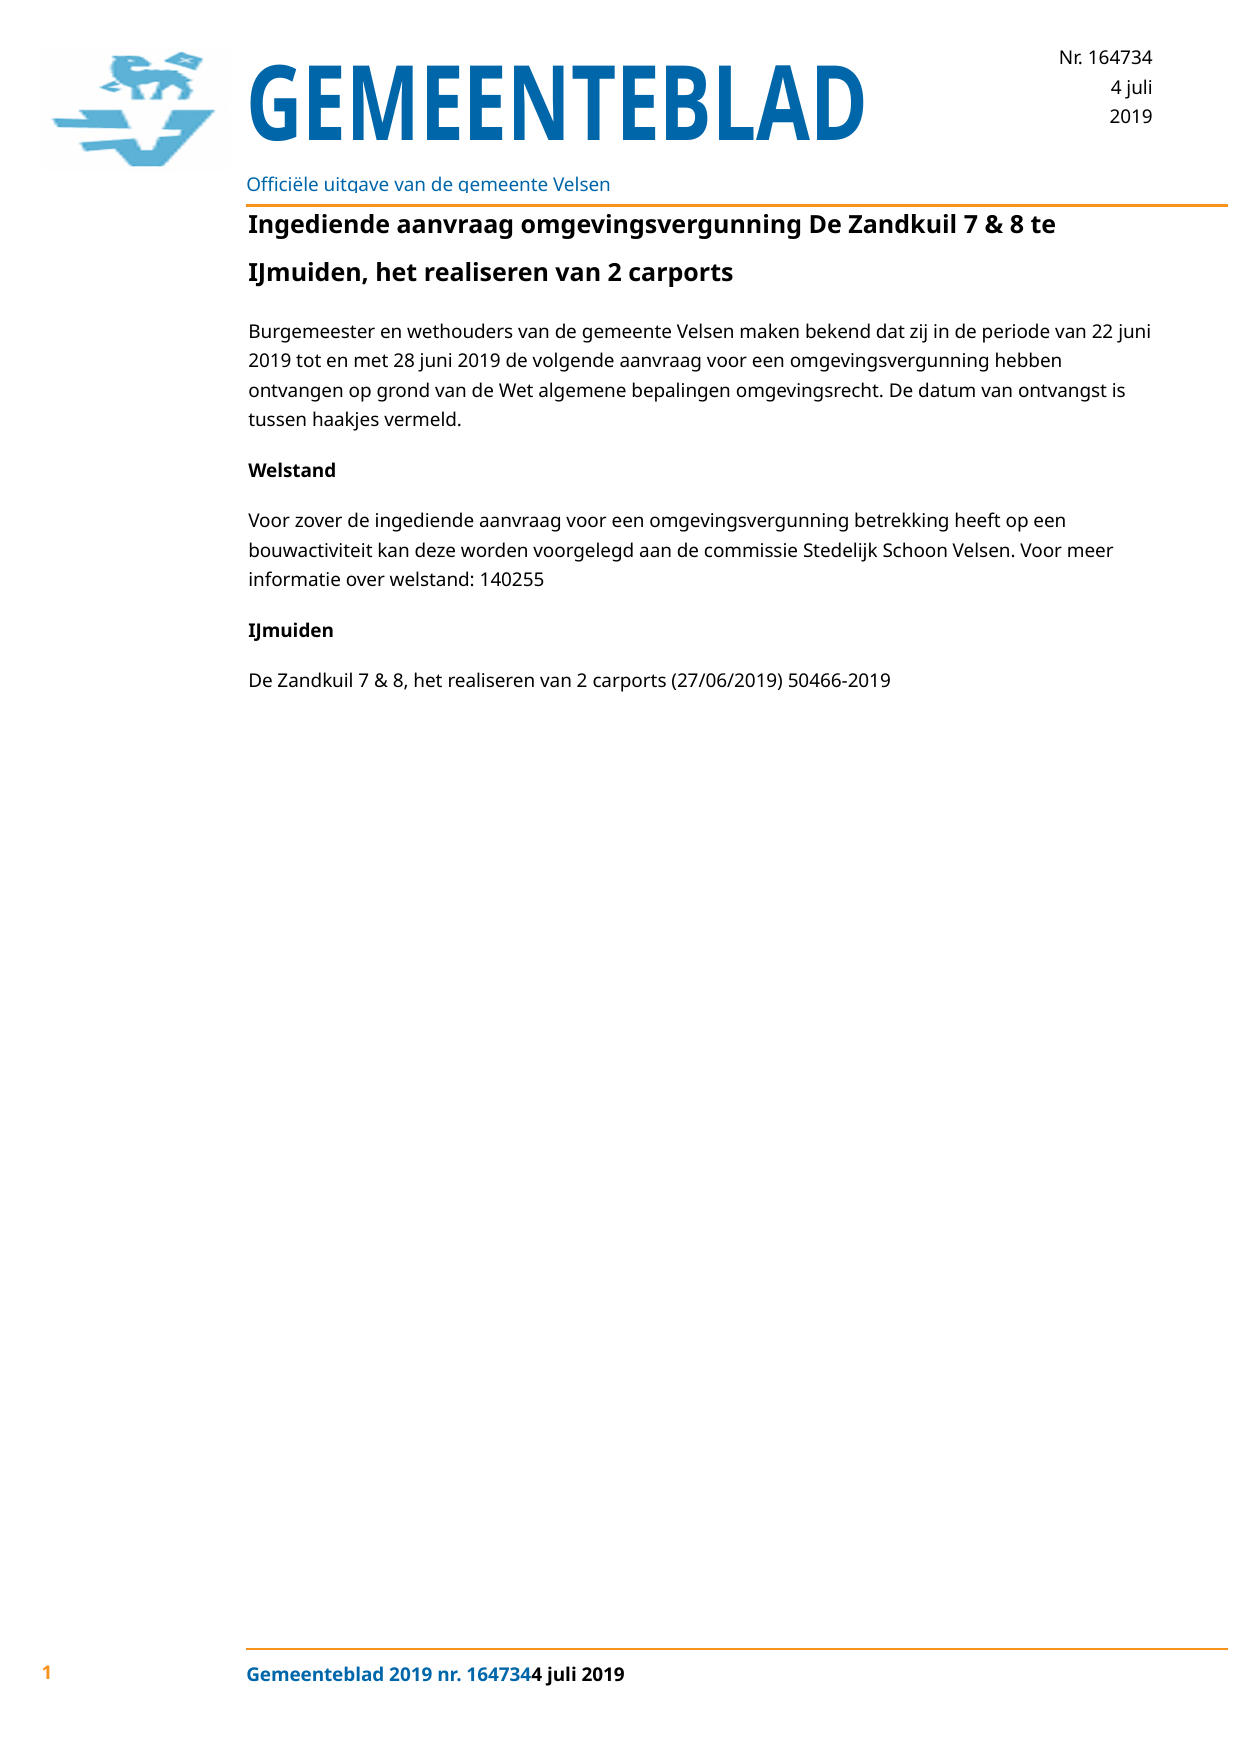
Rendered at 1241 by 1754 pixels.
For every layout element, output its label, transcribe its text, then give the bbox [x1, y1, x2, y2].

text De Zandkuil 7 & 8, het realiseren van 2 carports (27/06/2019) 50466-2019 [248, 667, 1152, 693]
text Ingediende aanvraag omgevingsvergunning De Zandkuil 7 & 8 te IJmuiden, het realiseren van 2 carports [248, 207, 1152, 288]
text IJmuiden [248, 617, 1152, 643]
text Burgemeester en wethouders van de gemeente Velsen maken bekend dat zij in de periode van 22 juni 2019 tot en met 28 juni 2019 de volgende aanvraag voor een omgevingsvergunning hebben ontvangen op grond van de Wet algemene bepalingen omgevingsrecht. De datum van ontvangst is tussen haakjes vermeld. [248, 318, 1152, 432]
text Voor zover de ingediende aanvraag voor een omgevingsvergunning betrekking heeft op een bouwactiviteit kan deze worden voorgelegd aan de commissie Stedelijk Schoon Velsen. Voor meer informatie over welstand: 140255 [248, 507, 1152, 592]
text Welstand [248, 457, 1152, 483]
picture [41, 47, 231, 172]
